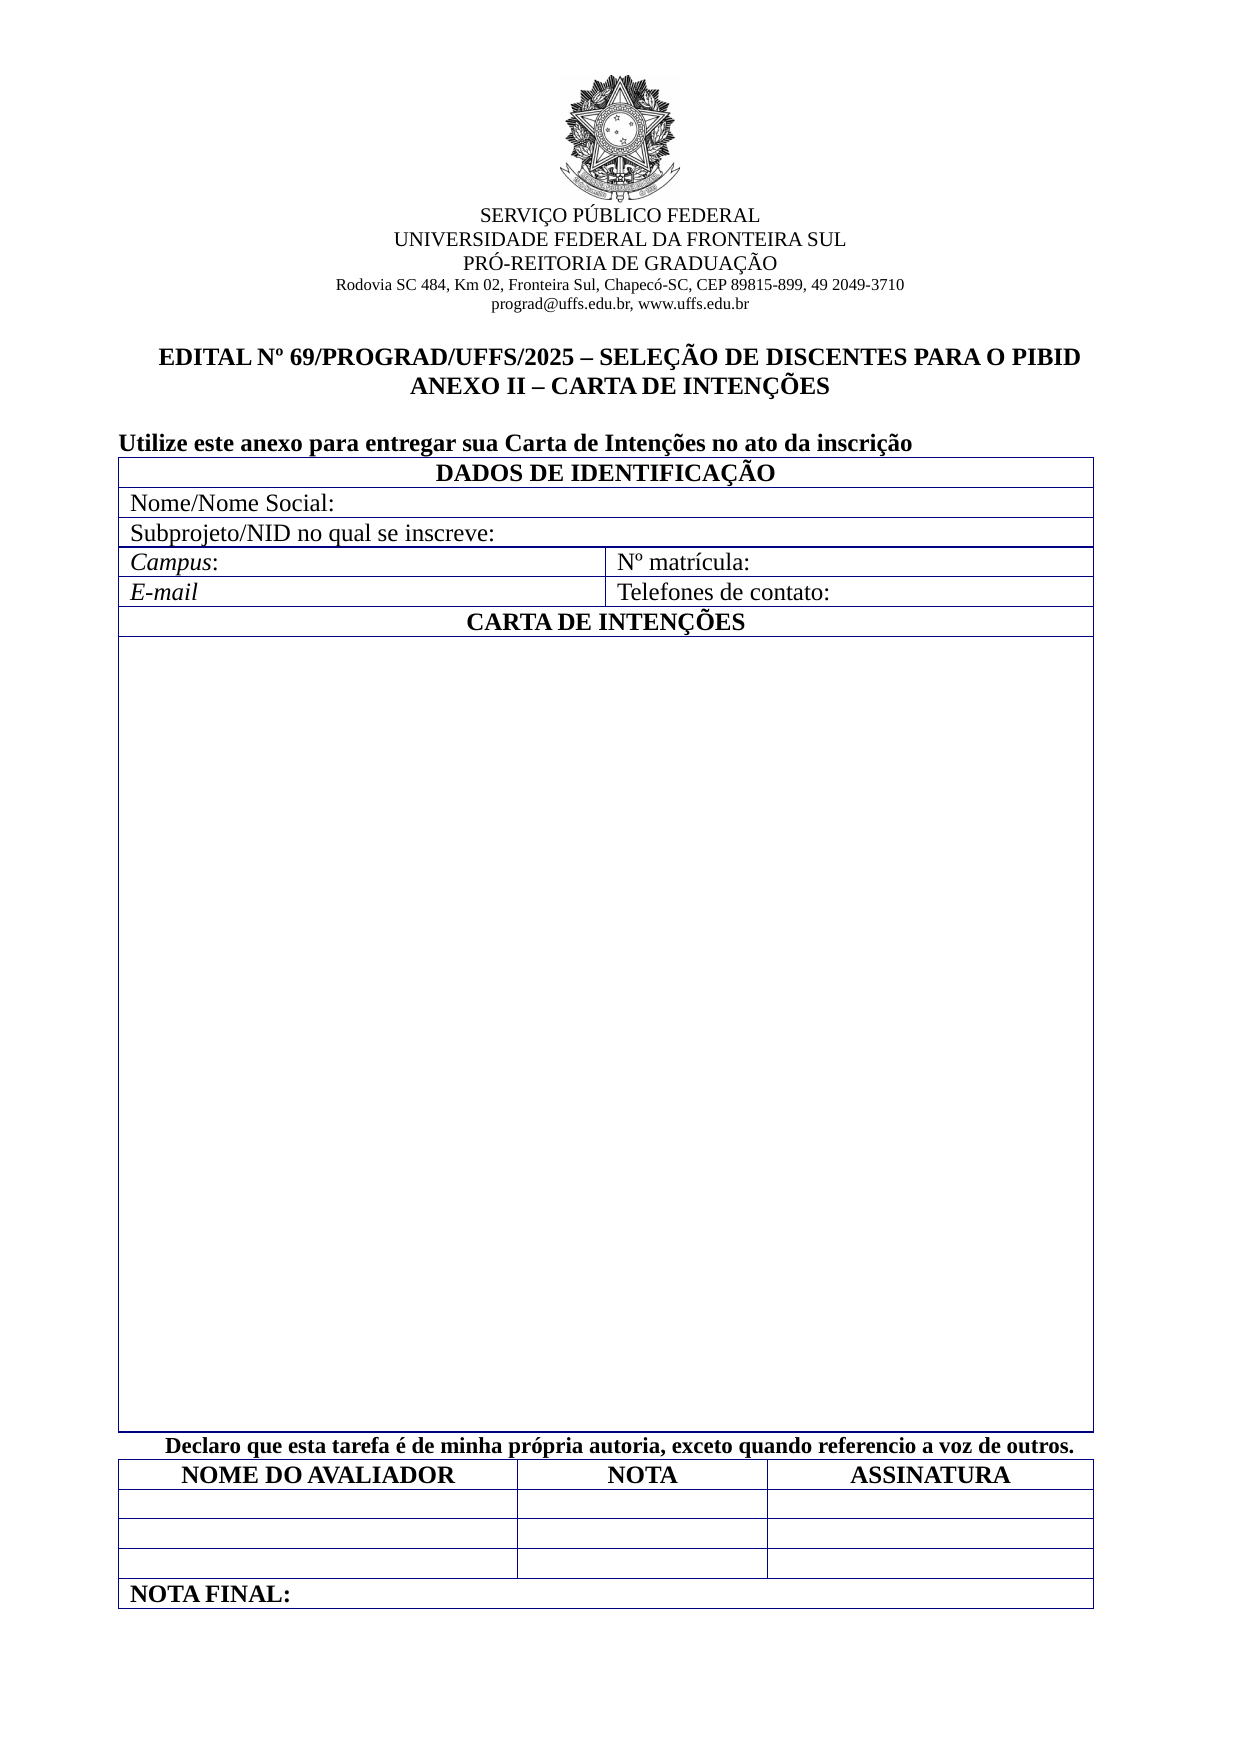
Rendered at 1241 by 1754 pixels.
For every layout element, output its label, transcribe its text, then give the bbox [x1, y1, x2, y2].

table_cell [119, 1490, 517, 1518]
table_cell [518, 1490, 767, 1518]
table_cell [518, 1549, 767, 1578]
table_cell E-mail [119, 577, 605, 606]
table_header NOME DO AVALIADOR [119, 1460, 517, 1488]
table_cell [518, 1519, 767, 1548]
table_header DADOS DE IDENTIFICAÇÃO [119, 458, 1093, 487]
table_cell [768, 1490, 1093, 1518]
table_cell Telefones de contato: [606, 577, 1093, 606]
text EDITAL Nº 69/PROGRAD/UFFS/2025 – SELEÇÃO DE DISCENTES PARA O PIBID ANEXO II – CARTA DE INTENÇÕES [118, 342, 1122, 399]
table_cell [768, 1519, 1093, 1548]
table_cell [768, 1549, 1093, 1578]
text Utilize este anexo para entregar sua Carta de Intenções no ato da inscrição [118, 428, 1122, 457]
table_header NOTA [518, 1460, 767, 1488]
table_cell CARTA DE INTENÇÕES [119, 607, 1093, 636]
table_cell [119, 637, 1093, 1431]
table_cell Nome/Nome Social: [119, 488, 1093, 517]
table_cell [119, 1549, 517, 1578]
table_cell Subprojeto/NID no qual se inscreve: [119, 518, 1093, 546]
table_header ASSINATURA [768, 1460, 1093, 1488]
table_cell Campus: [119, 548, 605, 576]
table_cell [119, 1519, 517, 1548]
text Declaro que esta tarefa é de minha própria autoria, exceto quando referencio a voz de outros. [118, 1432, 1122, 1459]
table_cell NOTA FINAL: [119, 1579, 1093, 1608]
table_cell Nº matrícula: [606, 548, 1093, 576]
